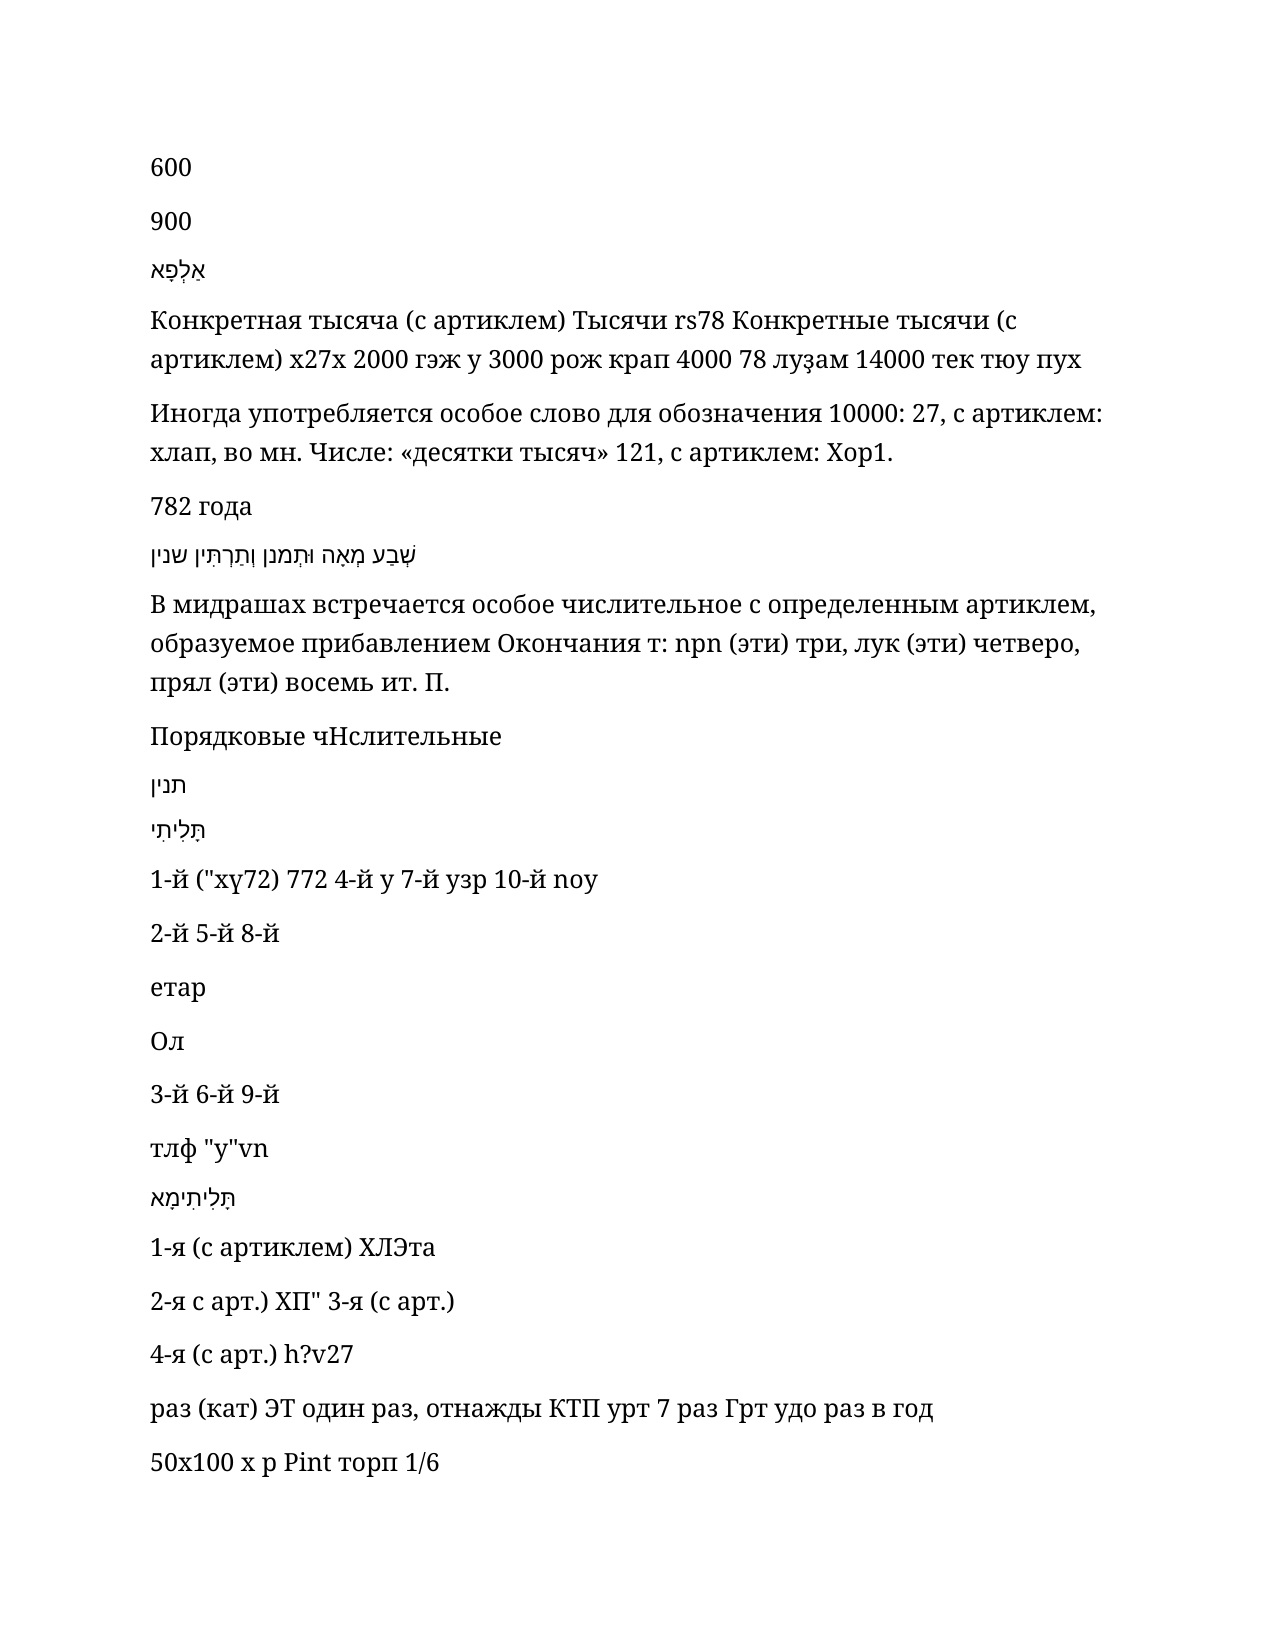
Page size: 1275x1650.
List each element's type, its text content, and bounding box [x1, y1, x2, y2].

text Порядковые чHслительные [150, 719, 1125, 753]
text תָּלִיתִי [150, 817, 1125, 844]
text 600 [150, 150, 1125, 184]
text 2-й 5-й 8-й [150, 916, 1125, 950]
text 782 года [150, 488, 1125, 522]
text В мидрашах встречается особое числительное с определенным артиклем, образуемое прибавлением Окончания т: npn (эти) три, лук (эти) четверо, прял (эти) восемь ит. П. [150, 587, 1125, 699]
text 2-я с арт.) ХП" 3-я (с арт.) [150, 1283, 1125, 1317]
text אַלְפָא [150, 257, 1125, 284]
text תנין [150, 772, 1125, 799]
text 4-я (с арт.) h?v27 [150, 1337, 1125, 1371]
text 900 [150, 204, 1125, 238]
text שְׁבַע מְאָה וּתְמנן וְתַרְתִּין שנין [150, 542, 1125, 568]
text 50х100 х р Pint торп 1/6 [150, 1444, 1125, 1478]
text 1-й ("хү72) 772 4-й у 7-й узр 10-й noy [150, 862, 1125, 896]
text раз (кат) ЭТ один раз, отнажды КТП урт 7 раз Грт удо раз в год [150, 1391, 1125, 1425]
text 3-й 6-й 9-й [150, 1077, 1125, 1111]
text тлф "у"vn [150, 1131, 1125, 1165]
text Конкретная тысяча (с артиклем) Тысячи rs78 Конкретные тысячи (с артиклем) х27х 2000 гэж у 3000 рож крап 4000 78 луҙам 14000 тек тюу пух [150, 302, 1125, 376]
text 1-я (с артиклем) ХЛЭта [150, 1229, 1125, 1263]
text етар [150, 969, 1125, 1004]
text Иногда употребляется особое слово для обозначения 10000: 27, с артиклем: хлап, во мн. Числе: «десятки тысяч» 121, с артиклем: Хор1. [150, 395, 1125, 468]
text Ол [150, 1023, 1125, 1057]
text תָּלִיתִימָא [150, 1184, 1125, 1211]
